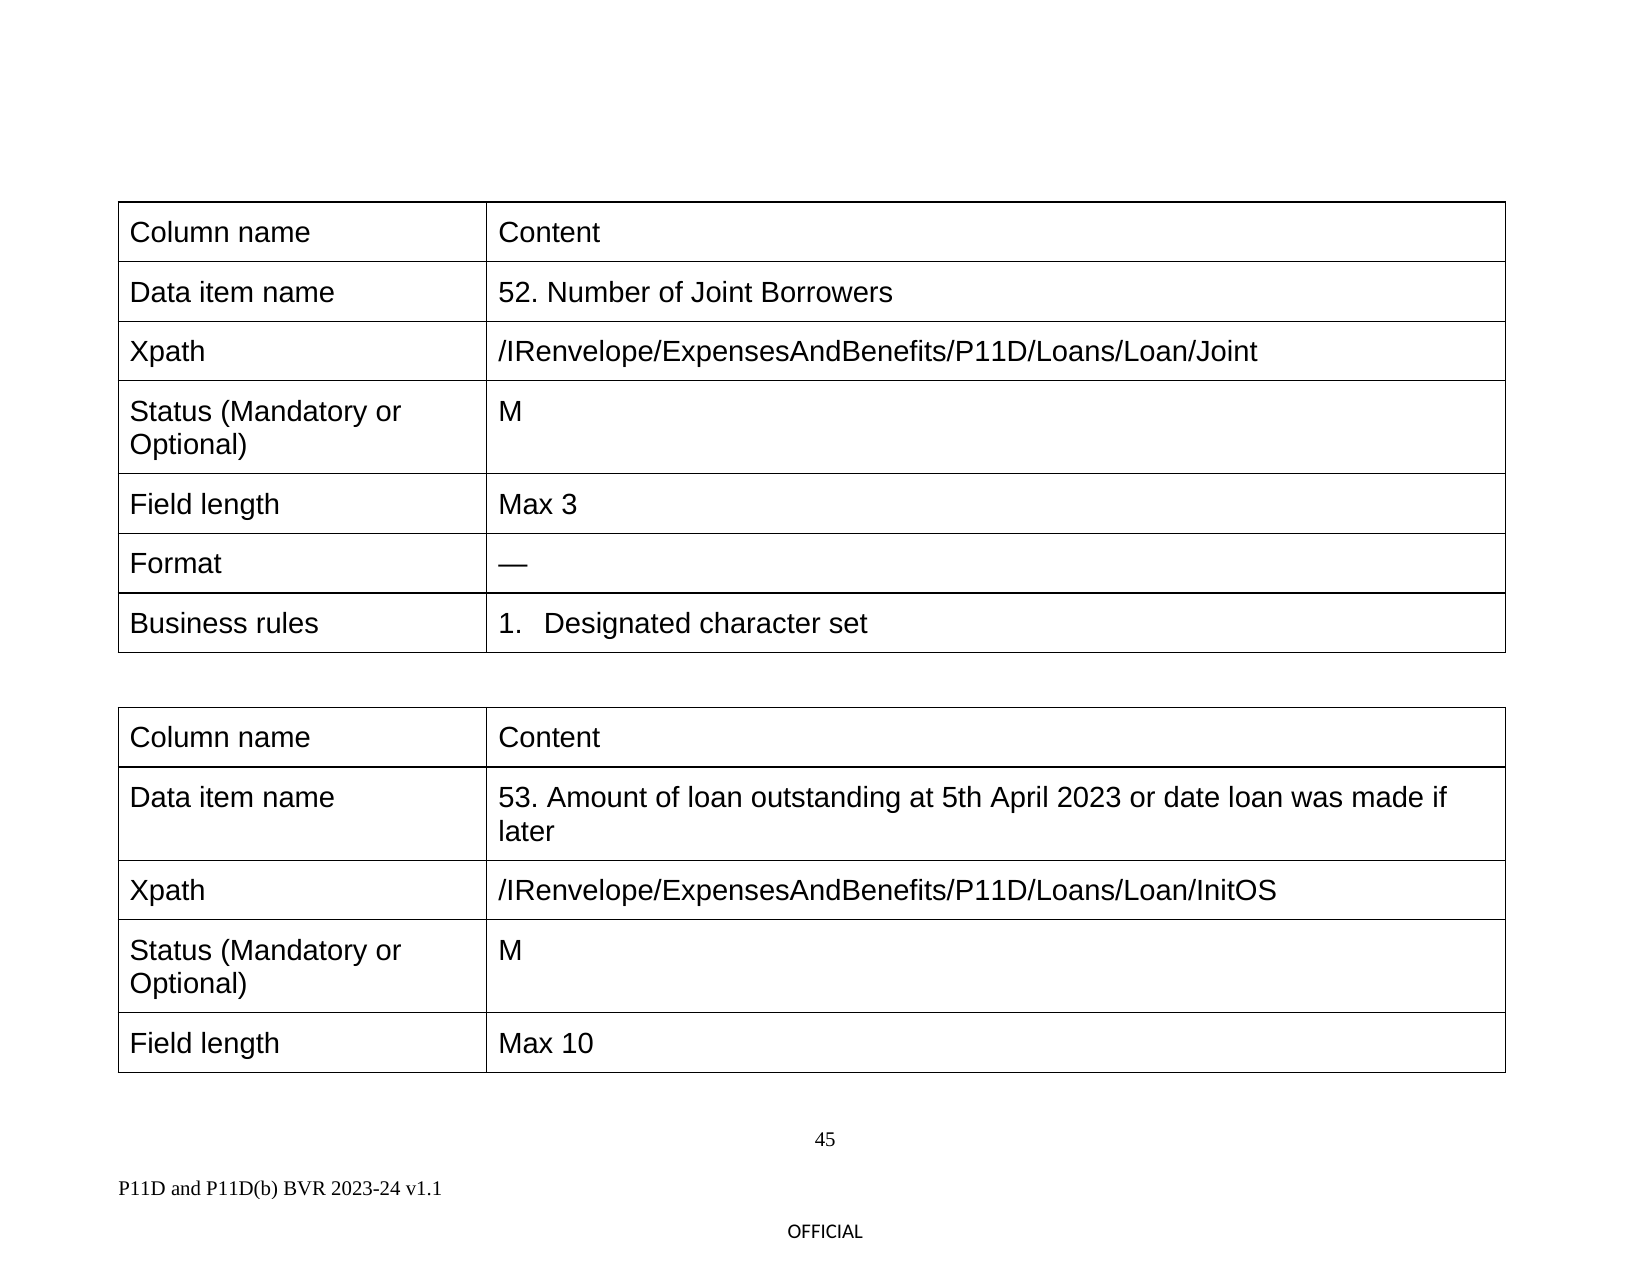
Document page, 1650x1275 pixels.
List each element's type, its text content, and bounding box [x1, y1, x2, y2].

table_cell 53. Amount of loan outstanding at 5th April 2023 or date loan was made if later [487, 768, 1505, 859]
table_header Column name [119, 203, 486, 261]
table_cell M [487, 381, 1505, 473]
table_header Content [487, 708, 1505, 766]
table_cell /IRenvelope/ExpensesAndBenefits/P11D/Loans/Loan/InitOS [487, 861, 1505, 919]
table_cell Xpath [119, 861, 486, 919]
table_cell Max 10 [487, 1013, 1505, 1072]
table_header Column name [119, 708, 486, 766]
table_cell 52. Number of Joint Borrowers [487, 262, 1505, 321]
table_cell Status (Mandatory or Optional) [119, 381, 486, 473]
table_cell Format [119, 534, 486, 592]
table_cell Data item name [119, 262, 486, 321]
table_cell — [487, 534, 1505, 592]
table_cell Business rules [119, 594, 486, 652]
table_cell Field length [119, 1013, 486, 1072]
table_cell M [487, 920, 1505, 1012]
table_cell Designated character set [487, 594, 1505, 652]
table_cell Data item name [119, 768, 486, 859]
table_header Content [487, 203, 1505, 261]
table_cell Max 3 [487, 474, 1505, 533]
table_cell /IRenvelope/ExpensesAndBenefits/P11D/Loans/Loan/Joint [487, 322, 1505, 380]
table_cell Field length [119, 474, 486, 533]
table_cell Xpath [119, 322, 486, 380]
table_cell Status (Mandatory or Optional) [119, 920, 486, 1012]
